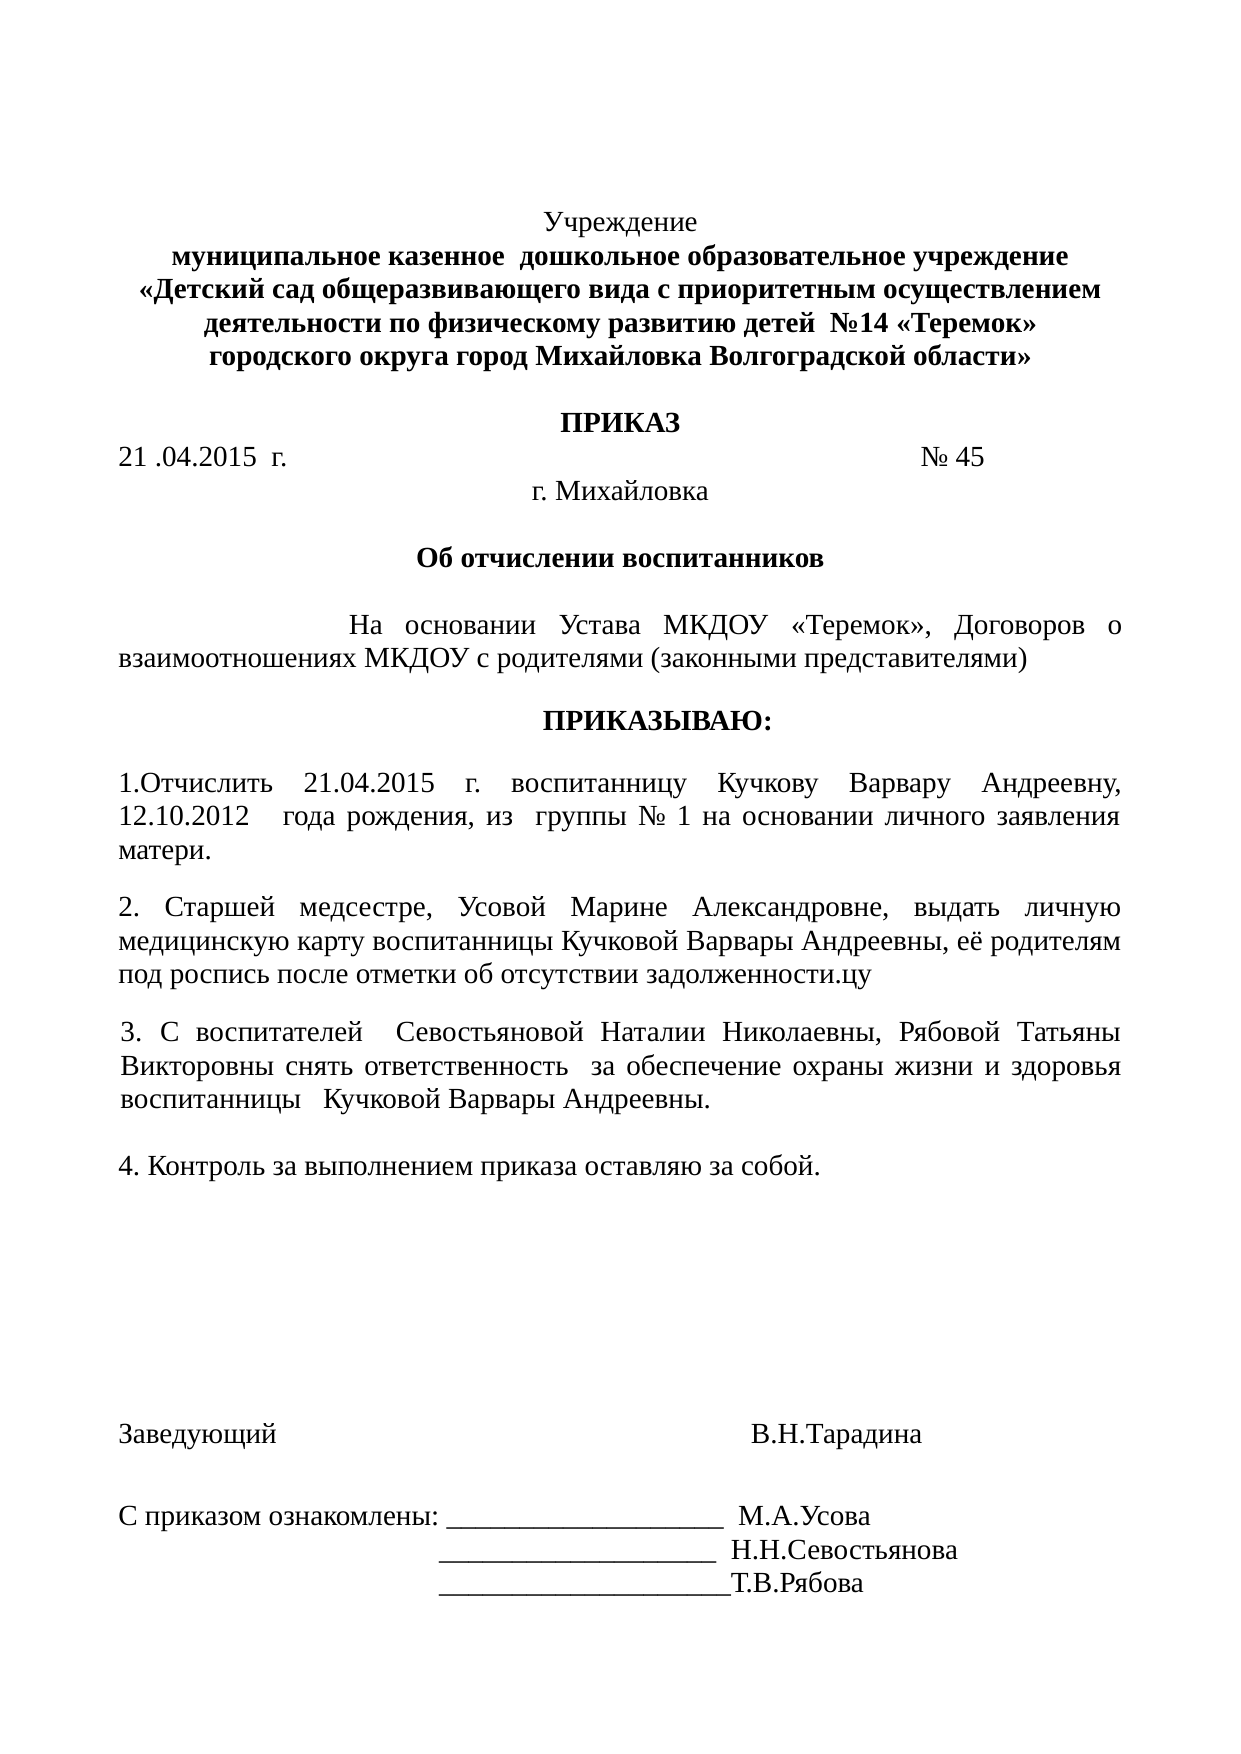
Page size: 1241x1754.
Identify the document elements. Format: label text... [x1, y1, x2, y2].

text ____________________Т.В.Рябова [118, 1565, 1122, 1599]
text 1.Отчислить 21.04.2015 г. воспитанницу Кучкову Варвару Андреевну, 12.10.2012 года рождения, из группы № 1 на основании личного заявления матери. [118, 765, 1122, 866]
text 2. Старшей медсестре, Усовой Марине Александровне, выдать личную медицинскую карту воспитанницы Кучковой Варвары Андреевны, её родителям под роспись после отметки об отсутствии задолженности.цу [118, 889, 1122, 990]
list С воспитателей Севостьяновой Наталии Николаевны, Рябовой Татьяны Викторовны снять ответственность за обеспечение охраны жизни и здоровья воспитанницы Кучковой Варвары Андреевны. [120, 1014, 1122, 1115]
text Заведующий В.Н.Тарадина [118, 1417, 1122, 1450]
text На основании Устава МКДОУ «Теремок», Договоров о взаимоотношениях МКДОУ с родителями (законными представителями) [118, 607, 1122, 674]
text ПРИКАЗЫВАЮ: [118, 703, 1122, 736]
text 21 .04.2015 г. № 45 [118, 439, 1122, 473]
text городского округа город Михайловка Волгоградской области» [118, 338, 1122, 372]
list 4. Контроль за выполнением приказа оставляю за собой. [118, 1148, 1122, 1182]
text г. Михайловка [118, 473, 1122, 506]
text Учреждение [118, 204, 1122, 238]
text Об отчислении воспитанников [118, 540, 1122, 573]
text С приказом ознакомлены: ___________________ М.А.Усова [118, 1498, 1122, 1532]
text ___________________ Н.Н.Севостьянова [118, 1532, 1122, 1565]
text ПРИКАЗ [118, 406, 1122, 439]
text «Детский сад общеразвивающего вида с приоритетным осуществлением деятельности по физическому развитию детей №14 «Теремок» [118, 271, 1122, 338]
text муниципальное казенное дошкольное образовательное учреждение [118, 238, 1122, 271]
